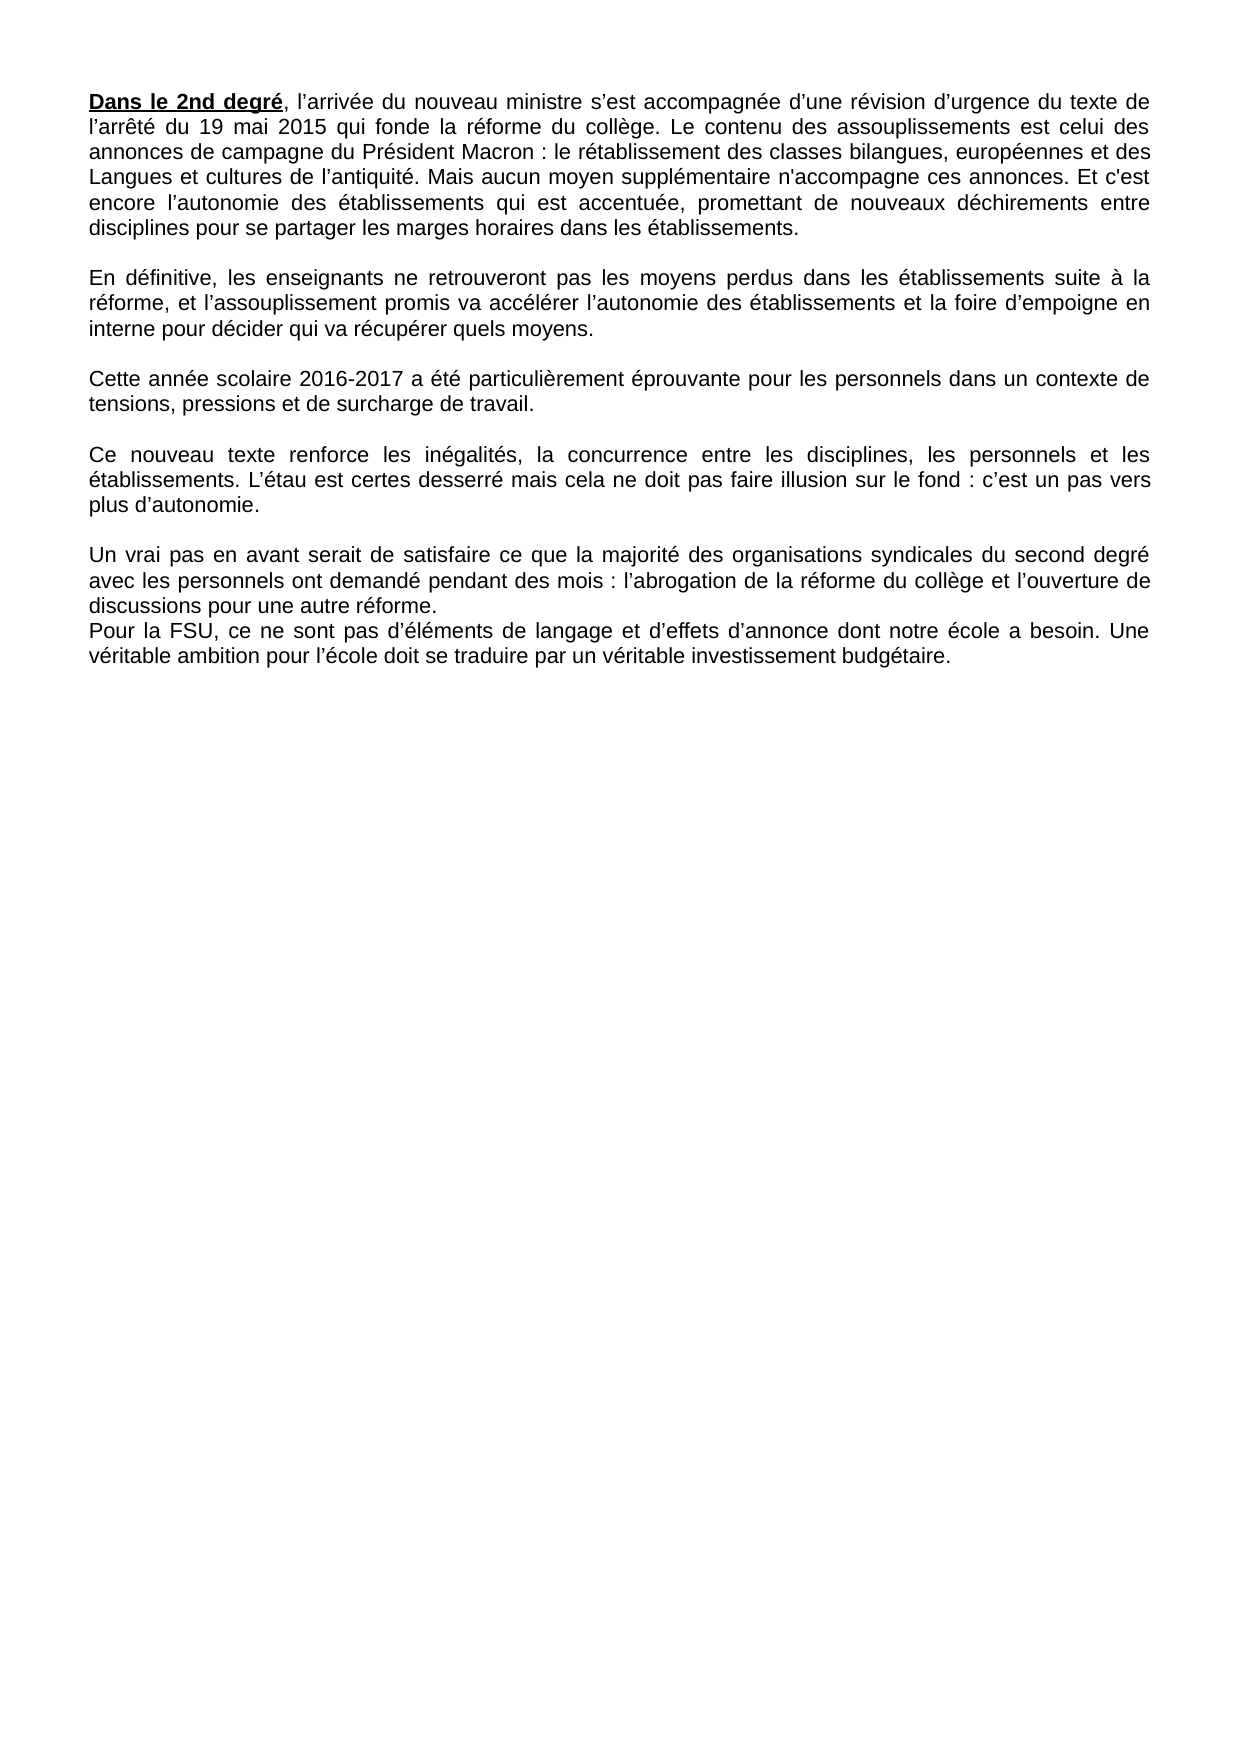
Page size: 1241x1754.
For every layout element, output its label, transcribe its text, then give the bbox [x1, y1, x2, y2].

text Dans le 2nd degré, l’arrivée du nouveau ministre s’est accompagnée d’une révision d’urgence du texte de l’arrêté du 19 mai 2015 qui fonde la réforme du collège. Le contenu des assouplissements est celui des annonces de campagne du Président Macron : le rétablissement des classes bilangues, européennes et des Langues et cultures de l’antiquité. Mais aucun moyen supplémentaire n'accompagne ces annonces. Et c'est encore l’autonomie des établissements qui est accentuée, promettant de nouveaux déchirements entre disciplines pour se partager les marges horaires dans les établissements. [88, 88, 1152, 240]
text Cette année scolaire 2016-2017 a été particulièrement éprouvante pour les personnels dans un contexte de tensions, pressions et de surcharge de travail. [88, 341, 1152, 416]
text Ce nouveau texte renforce les inégalités, la concurrence entre les disciplines, les personnels et les établissements. L’étau est certes desserré mais cela ne doit pas faire illusion sur le fond : c’est un pas vers plus d’autonomie. [88, 416, 1152, 517]
text Pour la FSU, ce ne sont pas d’éléments de langage et d’effets d’annonce dont notre école a besoin. Une véritable ambition pour l’école doit se traduire par un véritable investissement budgétaire. [88, 618, 1152, 668]
text En définitive, les enseignants ne retrouveront pas les moyens perdus dans les établissements suite à la réforme, et l’assouplissement promis va accélérer l’autonomie des établissements et la foire d’empoigne en interne pour décider qui va récupérer quels moyens. [88, 240, 1152, 341]
text Un vrai pas en avant serait de satisfaire ce que la majorité des organisations syndicales du second degré avec les personnels ont demandé pendant des mois : l’abrogation de la réforme du collège et l’ouverture de discussions pour une autre réforme. [88, 517, 1152, 618]
